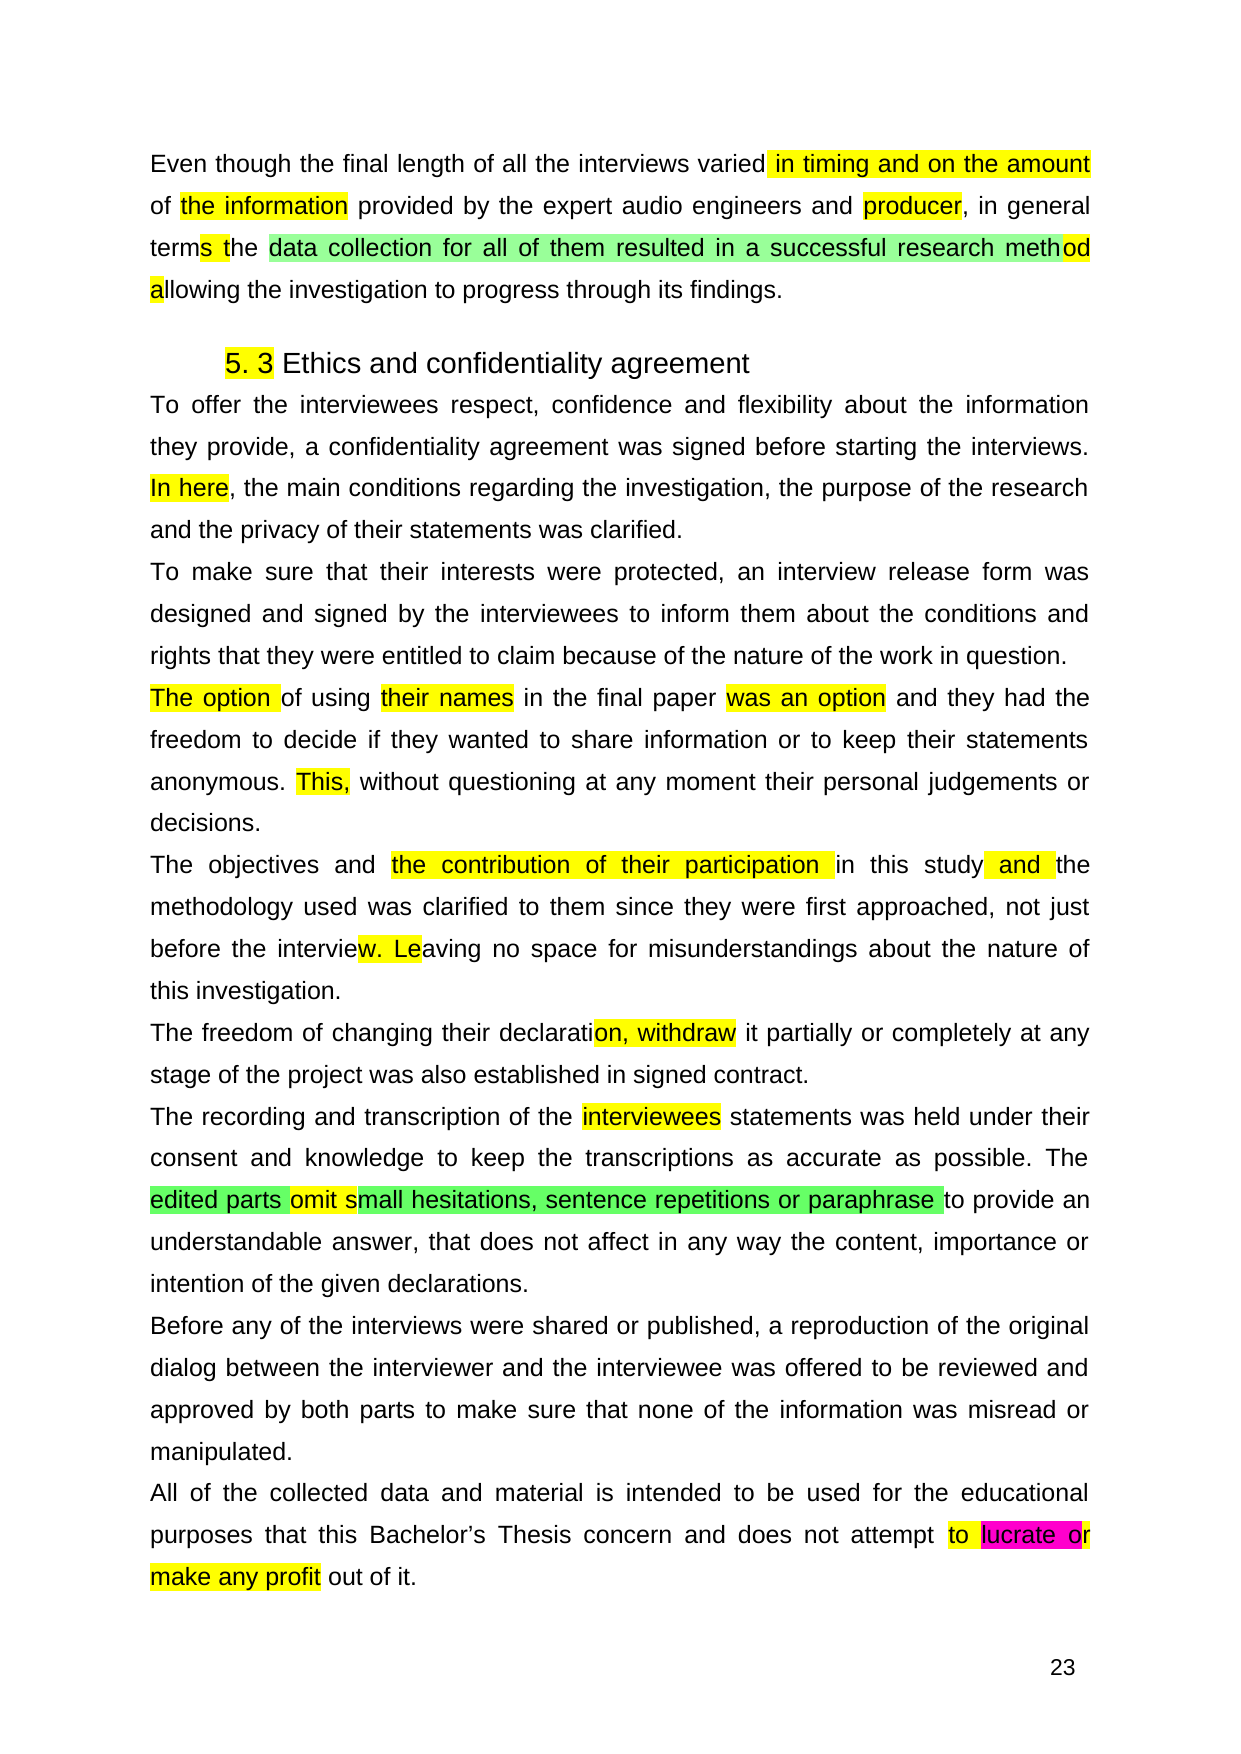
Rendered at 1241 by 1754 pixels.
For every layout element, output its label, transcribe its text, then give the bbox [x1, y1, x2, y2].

text The objectives and the contribution of their participation in this study and the methodology used was clarified to them since they were first approached, not just before the interview. Leaving no space for misunderstandings about the nature of this investigation. [150, 851, 1091, 1005]
text The freedom of changing their declaration, withdraw it partially or completely at any stage of the project was also established in signed contract. [150, 1019, 1091, 1088]
text Before any of the interviews were shared or published, a reproduction of the original dialog between the interviewer and the interviewee was offered to be reviewed and approved by both parts to make sure that none of the information was misread or manipulated. [150, 1312, 1091, 1465]
title 5. 3 Ethics and confidentiality agreement [150, 347, 1091, 379]
text The recording and transcription of the interviewees statements was held under their consent and knowledge to keep the transcriptions as accurate as possible. The edited parts omit small hesitations, sentence repetitions or paraphrase to provide an understandable answer, that does not affect in any way the content, importance or intention of the given declarations. [150, 1102, 1091, 1298]
text All of the collected data and material is intended to be used for the educational purposes that this Bachelor’s Thesis concern and does not attempt to lucrate or make any profit out of it. [150, 1479, 1091, 1591]
text Even though the final length of all the interviews varied in timing and on the amount of the information provided by the expert audio engineers and producer, in general terms the data collection for all of them resulted in a successful research method allowing the investigation to progress through its findings. [150, 150, 1091, 303]
text The option of using their names in the final paper was an option and they had the freedom to decide if they wanted to share information or to keep their statements anonymous. This, without questioning at any moment their personal judgements or decisions. [150, 684, 1091, 837]
text To offer the interviewees respect, confidence and flexibility about the information they provide, a confidentiality agreement was signed before starting the interviews. In here, the main conditions regarding the investigation, the purpose of the research and the privacy of their statements was clarified. [150, 391, 1091, 544]
text To make sure that their interests were protected, an interview release form was designed and signed by the interviewees to inform them about the conditions and rights that they were entitled to claim because of the nature of the work in question. [150, 558, 1091, 670]
